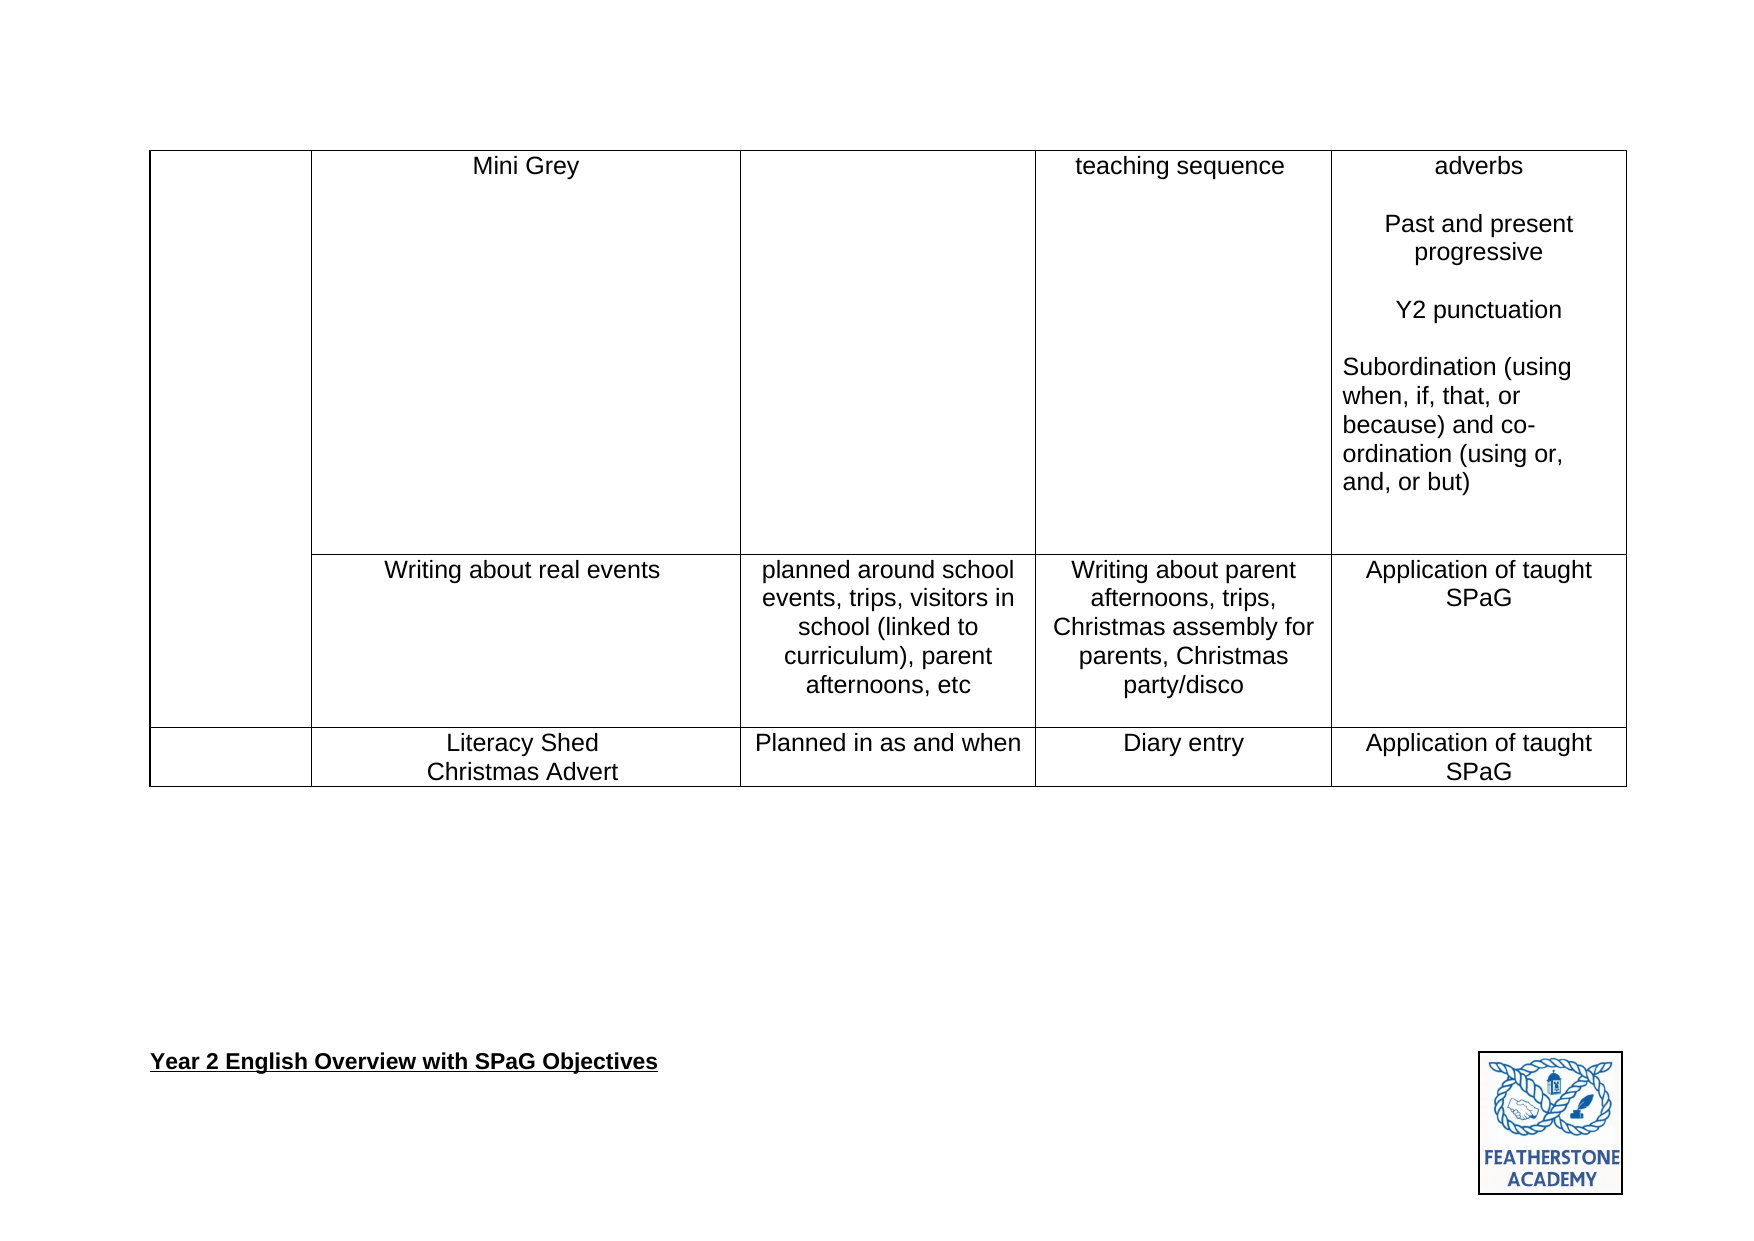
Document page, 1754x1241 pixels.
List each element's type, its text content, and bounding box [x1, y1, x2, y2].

table_cell planned around school events, trips, visitors in school (linked to curriculum), parent afternoons, etc [741, 555, 1035, 727]
table_cell Literacy Shed Christmas Advert [312, 728, 740, 786]
table_cell Application of taught SPaG [1332, 728, 1626, 786]
table_cell [151, 151, 311, 727]
table_cell adverbs Past and present progressive Y2 punctuation Subordination (using when, if, that, or because) and co-ordination (using or, and, or but) [1332, 151, 1626, 553]
table_cell Application of taught SPaG [1332, 555, 1626, 727]
text Year 2 English Overview with SPaG Objectives [150, 1048, 1604, 1074]
table_cell [151, 728, 311, 786]
table_cell teaching sequence [1036, 151, 1331, 553]
table_cell Planned in as and when [741, 728, 1035, 786]
table_cell [741, 151, 1035, 553]
table_cell Mini Grey [312, 151, 740, 553]
table_cell Diary entry [1036, 728, 1331, 786]
table_cell Writing about parent afternoons, trips, Christmas assembly for parents, Christmas party/disco [1036, 555, 1331, 727]
table_cell Writing about real events [312, 555, 740, 727]
